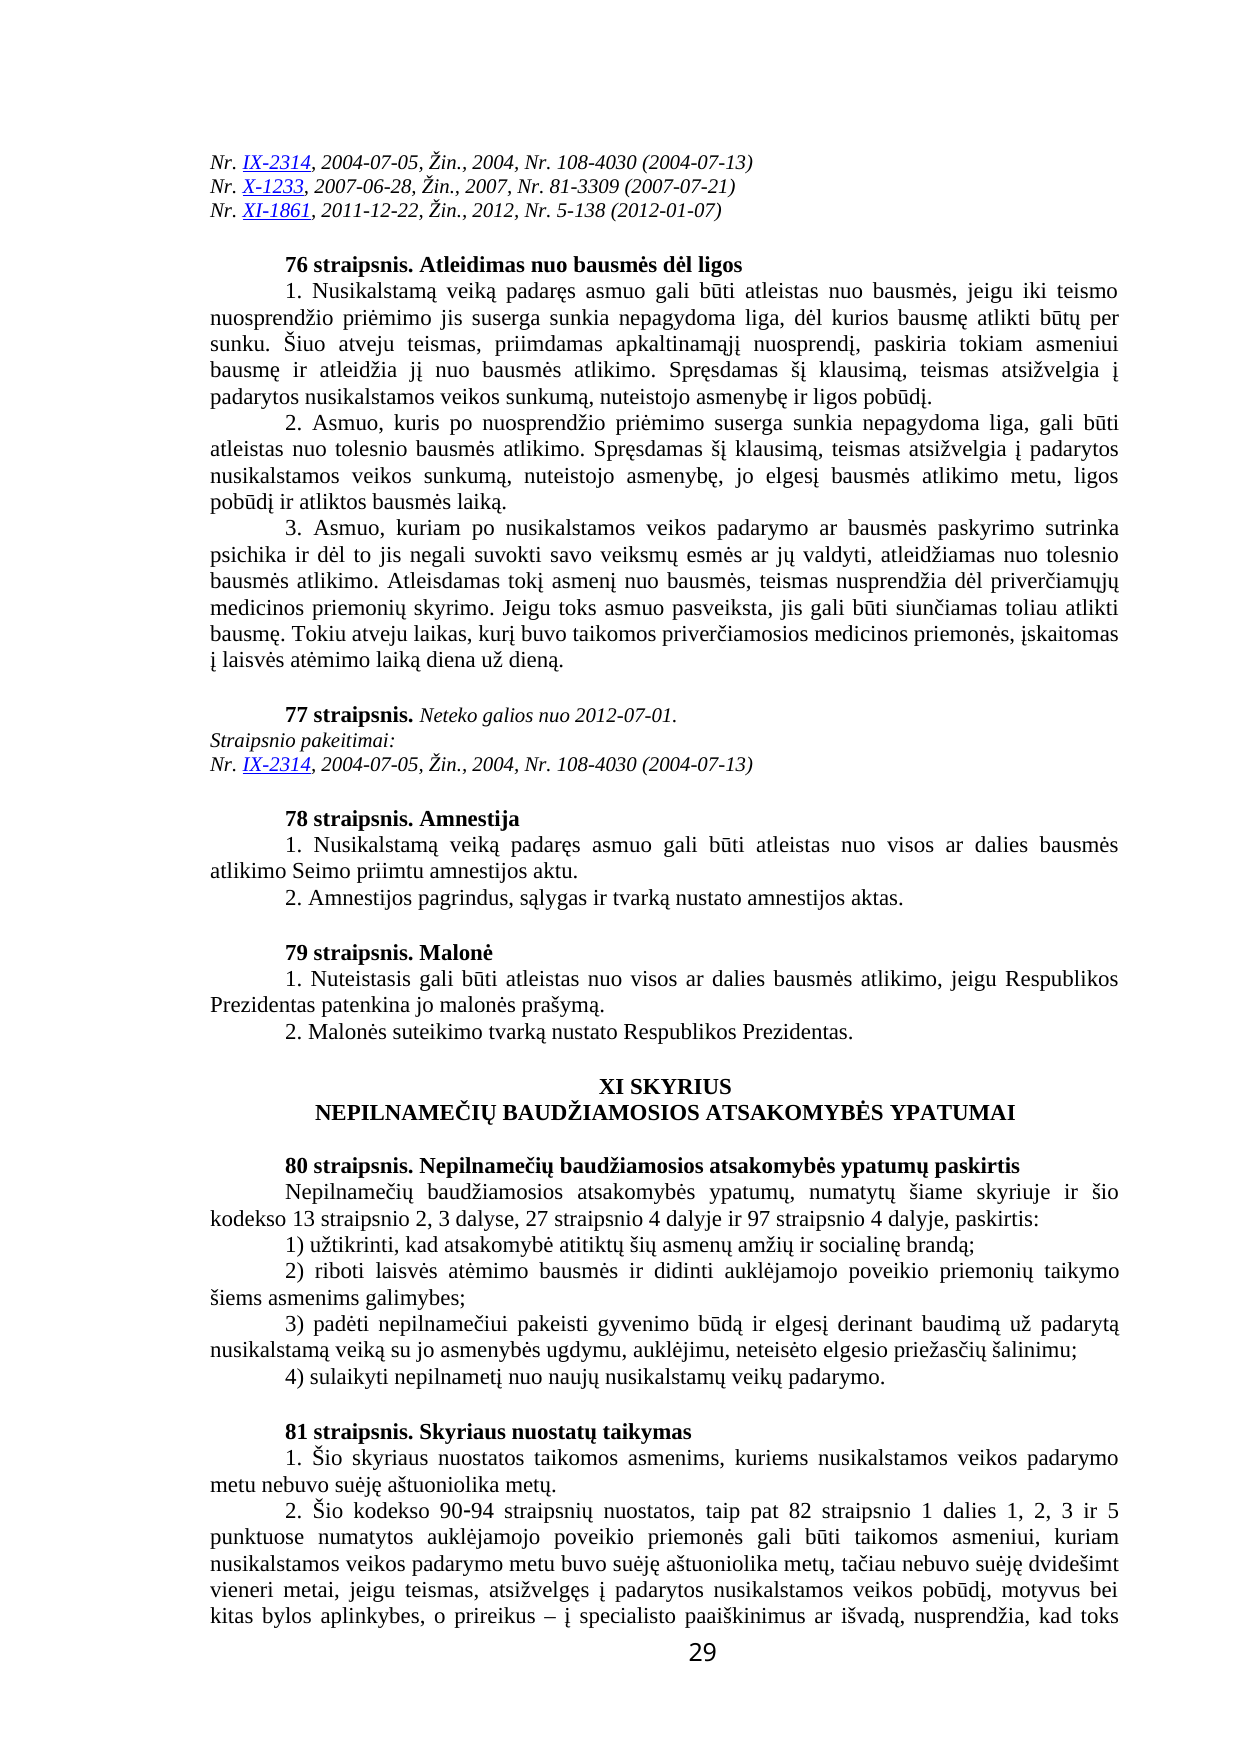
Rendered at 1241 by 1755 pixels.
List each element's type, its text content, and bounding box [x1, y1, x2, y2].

text 76 straipsnis. Atleidimas nuo bausmės dėl ligos [210, 251, 1120, 277]
text 1. Šio skyriaus nuostatos taikomos asmenims, kuriems nusikalstamos veikos padarymo metu nebuvo suėję aštuoniolika metų. [210, 1444, 1120, 1497]
text Nr. IX-2314, 2004-07-05, Žin., 2004, Nr. 108-4030 (2004-07-13) [210, 752, 1120, 776]
text 1. Nusikalstamą veiką padaręs asmuo gali būti atleistas nuo bausmės, jeigu iki teismo nuosprendžio priėmimo jis suserga sunkia nepagydoma liga, dėl kurios bausmę atlikti būtų per sunku. Šiuo atveju teismas, priimdamas apkaltinamąjį nuosprendį, paskiria tokiam asmeniui bausmę ir atleidžia jį nuo bausmės atlikimo. Spręsdamas šį klausimą, teismas atsižvelgia į padarytos nusikalstamos veikos sunkumą, nuteistojo asmenybę ir ligos pobūdį. [210, 277, 1120, 409]
text 4) sulaikyti nepilnametį nuo naujų nusikalstamų veikų padarymo. [210, 1363, 1120, 1389]
text 81 straipsnis. Skyriaus nuostatų taikymas [210, 1418, 1120, 1444]
text 2) riboti laisvės atėmimo bausmės ir didinti auklėjamojo poveikio priemonių taikymo šiems asmenims galimybes; [210, 1257, 1120, 1310]
text 3) padėti nepilnamečiui pakeisti gyvenimo būdą ir elgesį derinant baudimą už padarytą nusikalstamą veiką su jo asmenybės ugdymu, auklėjimu, neteisėto elgesio priežasčių šalinimu; [210, 1310, 1120, 1363]
text XI SKYRIUS [210, 1073, 1120, 1099]
text Nepilnamečių baudžiamosios atsakomybės ypatumų, numatytų šiame skyriuje ir šio kodekso 13 straipsnio 2, 3 dalyse, 27 straipsnio 4 dalyje ir 97 straipsnio 4 dalyje, paskirtis: [210, 1178, 1120, 1231]
text 77 straipsnis. Neteko galios nuo 2012-07-01. [285, 701, 1120, 728]
text 1. Nusikalstamą veiką padaręs asmuo gali būti atleistas nuo visos ar dalies bausmės atlikimo Seimo priimtu amnestijos aktu. [210, 831, 1120, 884]
text Nr. XI-1861, 2011-12-22, Žin., 2012, Nr. 5-138 (2012-01-07) [210, 198, 1120, 222]
text 2. Asmuo, kuris po nuosprendžio priėmimo suserga sunkia nepagydoma liga, gali būti atleistas nuo tolesnio bausmės atlikimo. Spręsdamas šį klausimą, teismas atsižvelgia į padarytos nusikalstamos veikos sunkumą, nuteistojo asmenybę, jo elgesį bausmės atlikimo metu, ligos pobūdį ir atliktos bausmės laiką. [210, 409, 1120, 514]
text 2. Šio kodekso 9094 straipsnių nuostatos, taip pat 82 straipsnio 1 dalies 1, 2, 3 ir 5 punktuose numatytos auklėjamojo poveikio priemonės gali būti taikomos asmeniui, kuriam nusikalstamos veikos padarymo metu buvo suėję aštuoniolika metų, tačiau nebuvo suėję dvidešimt vieneri metai, jeigu teismas, atsižvelgęs į padarytos nusikalstamos veikos pobūdį, motyvus bei kitas bylos aplinkybes, o prireikus – į specialisto paaiškinimus ar išvadą, nusprendžia, kad toks [210, 1497, 1120, 1629]
text 1) užtikrinti, kad atsakomybė atitiktų šių asmenų amžių ir socialinę brandą; [210, 1231, 1120, 1257]
text Straipsnio pakeitimai: [210, 728, 1120, 752]
text 80 straipsnis. Nepilnamečių baudžiamosios atsakomybės ypatumų paskirtis [210, 1152, 1120, 1178]
text 79 straipsnis. Malonė [210, 939, 1120, 965]
text Nr. IX-2314, 2004-07-05, Žin., 2004, Nr. 108-4030 (2004-07-13) [210, 150, 1120, 174]
text 1. Nuteistasis gali būti atleistas nuo visos ar dalies bausmės atlikimo, jeigu Respublikos Prezidentas patenkina jo malonės prašymą. [210, 965, 1120, 1018]
text 3. Asmuo, kuriam po nusikalstamos veikos padarymo ar bausmės paskyrimo sutrinka psichika ir dėl to jis negali suvokti savo veiksmų esmės ar jų valdyti, atleidžiamas nuo tolesnio bausmės atlikimo. Atleisdamas tokį asmenį nuo bausmės, teismas nusprendžia dėl priverčiamųjų medicinos priemonių skyrimo. Jeigu toks asmuo pasveiksta, jis gali būti siunčiamas toliau atlikti bausmę. Tokiu atveju laikas, kurį buvo taikomos priverčiamosios medicinos priemonės, įskaitomas į laisvės atėmimo laiką diena už dieną. [210, 514, 1120, 673]
text NEPILNAMEČIŲ BAUDŽIAMOSIOS ATSAKOMYBĖS YPATumai [210, 1099, 1120, 1126]
text Nr. X-1233, 2007-06-28, Žin., 2007, Nr. 81-3309 (2007-07-21) [210, 174, 1120, 198]
text 2. Malonės suteikimo tvarką nustato Respublikos Prezidentas. [210, 1018, 1120, 1044]
text 78 straipsnis. Amnestija [210, 804, 1120, 831]
text 2. Amnestijos pagrindus, sąlygas ir tvarką nustato amnestijos aktas. [210, 884, 1120, 910]
